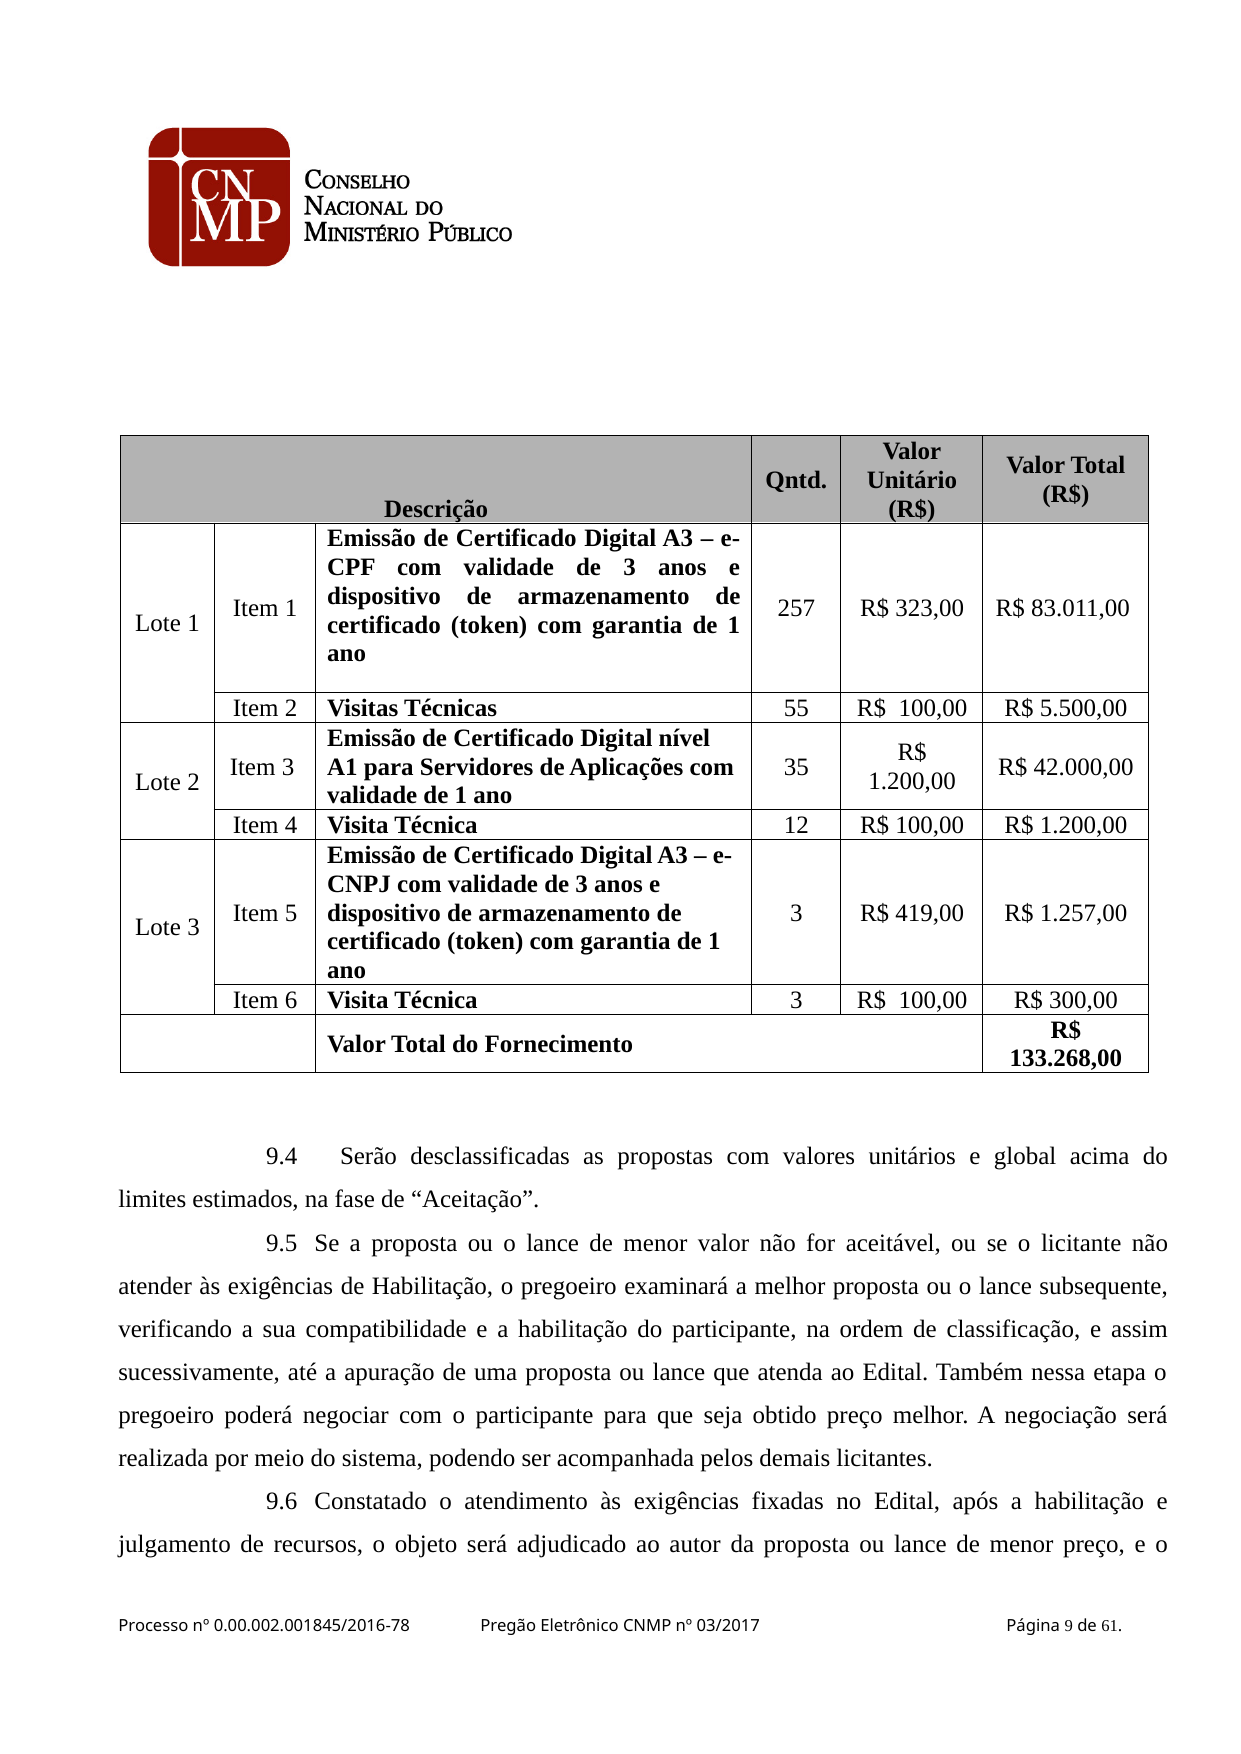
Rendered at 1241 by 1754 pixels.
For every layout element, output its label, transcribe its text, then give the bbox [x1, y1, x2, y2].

table_cell R$ 1.257,00 [983, 840, 1148, 984]
list Se a proposta ou o lance de menor valor não for aceitável, ou se o licitante não atender às exigências de Habilitação, o pregoeiro examinará a melhor proposta ou o lance subsequente, verificando a sua compatibilidade e a habilitação do participante, na ordem de classificação, e assim sucessivamente, até a apuração de uma proposta ou lance que atenda ao Edital. Também nessa etapa o pregoeiro poderá negociar com o participante para que seja obtido preço melhor. A negociação será realizada por meio do sistema, podendo ser acompanhada pelos demais licitantes. [118, 1228, 1169, 1472]
table_cell Item 1 [215, 524, 315, 692]
table_cell Lote 2 [121, 723, 214, 839]
table_cell R$ 419,00 [841, 840, 982, 984]
table_cell Visitas Técnicas [316, 693, 751, 722]
table_cell Visita Técnica [316, 985, 751, 1014]
table_cell R$ 5.500,00 [983, 693, 1148, 722]
table_header Valor Unitário (R$) [841, 436, 982, 522]
table_cell R$ 100,00 [841, 810, 982, 839]
table_cell Emissão de Certificado Digital nível A1 para Servidores de Aplicações com validade de 1 ano [316, 723, 751, 809]
table_cell 3 [752, 985, 840, 1014]
table_cell R$ 1.200,00 [983, 810, 1148, 839]
table_cell Visita Técnica [316, 810, 751, 839]
table_cell Lote 1 [121, 524, 214, 722]
table_cell 35 [752, 723, 840, 809]
table_cell R$ 1.200,00 [841, 723, 982, 809]
table_cell [121, 1015, 315, 1072]
table_cell R$ 42.000,00 [983, 723, 1148, 809]
table_cell R$ 83.011,00 [983, 524, 1148, 692]
list Constatado o atendimento às exigências fixadas no Edital, após a habilitação e julgamento de recursos, o objeto será adjudicado ao autor da proposta ou lance de menor preço, e o [118, 1486, 1169, 1558]
table_cell Valor Total do Fornecimento [316, 1015, 982, 1072]
table_cell Emissão de Certificado Digital A3 – e-CPF com validade de 3 anos e dispositivo de armazenamento de certificado (token) com garantia de 1 ano [316, 524, 751, 692]
table_cell 12 [752, 810, 840, 839]
table_cell 257 [752, 524, 840, 692]
table_cell Emissão de Certificado Digital A3 – e-CNPJ com validade de 3 anos e dispositivo de armazenamento de certificado (token) com garantia de 1 ano [316, 840, 751, 984]
table_cell 3 [752, 840, 840, 984]
table_header Descrição [121, 436, 751, 522]
table_cell 55 [752, 693, 840, 722]
table_cell R$ 133.268,00 [983, 1015, 1148, 1072]
table_cell R$ 300,00 [983, 985, 1148, 1014]
table_cell R$ 323,00 [841, 524, 982, 692]
table_cell Item 2 [215, 693, 315, 722]
table_cell R$ 100,00 [841, 693, 982, 722]
table_cell Item 4 [215, 810, 315, 839]
table_cell Lote 3 [121, 840, 214, 1014]
picture [124, 105, 528, 288]
table_cell Item 6 [215, 985, 315, 1014]
table_header Qntd. [752, 436, 840, 522]
list Serão desclassificadas as propostas com valores unitários e global acima do limites estimados, na fase de “Aceitação”. [118, 1141, 1169, 1213]
table_cell Item 5 [215, 840, 315, 984]
table_header Valor Total (R$) [983, 436, 1148, 522]
table_cell R$ 100,00 [841, 985, 982, 1014]
table_cell Item 3 [215, 723, 315, 809]
